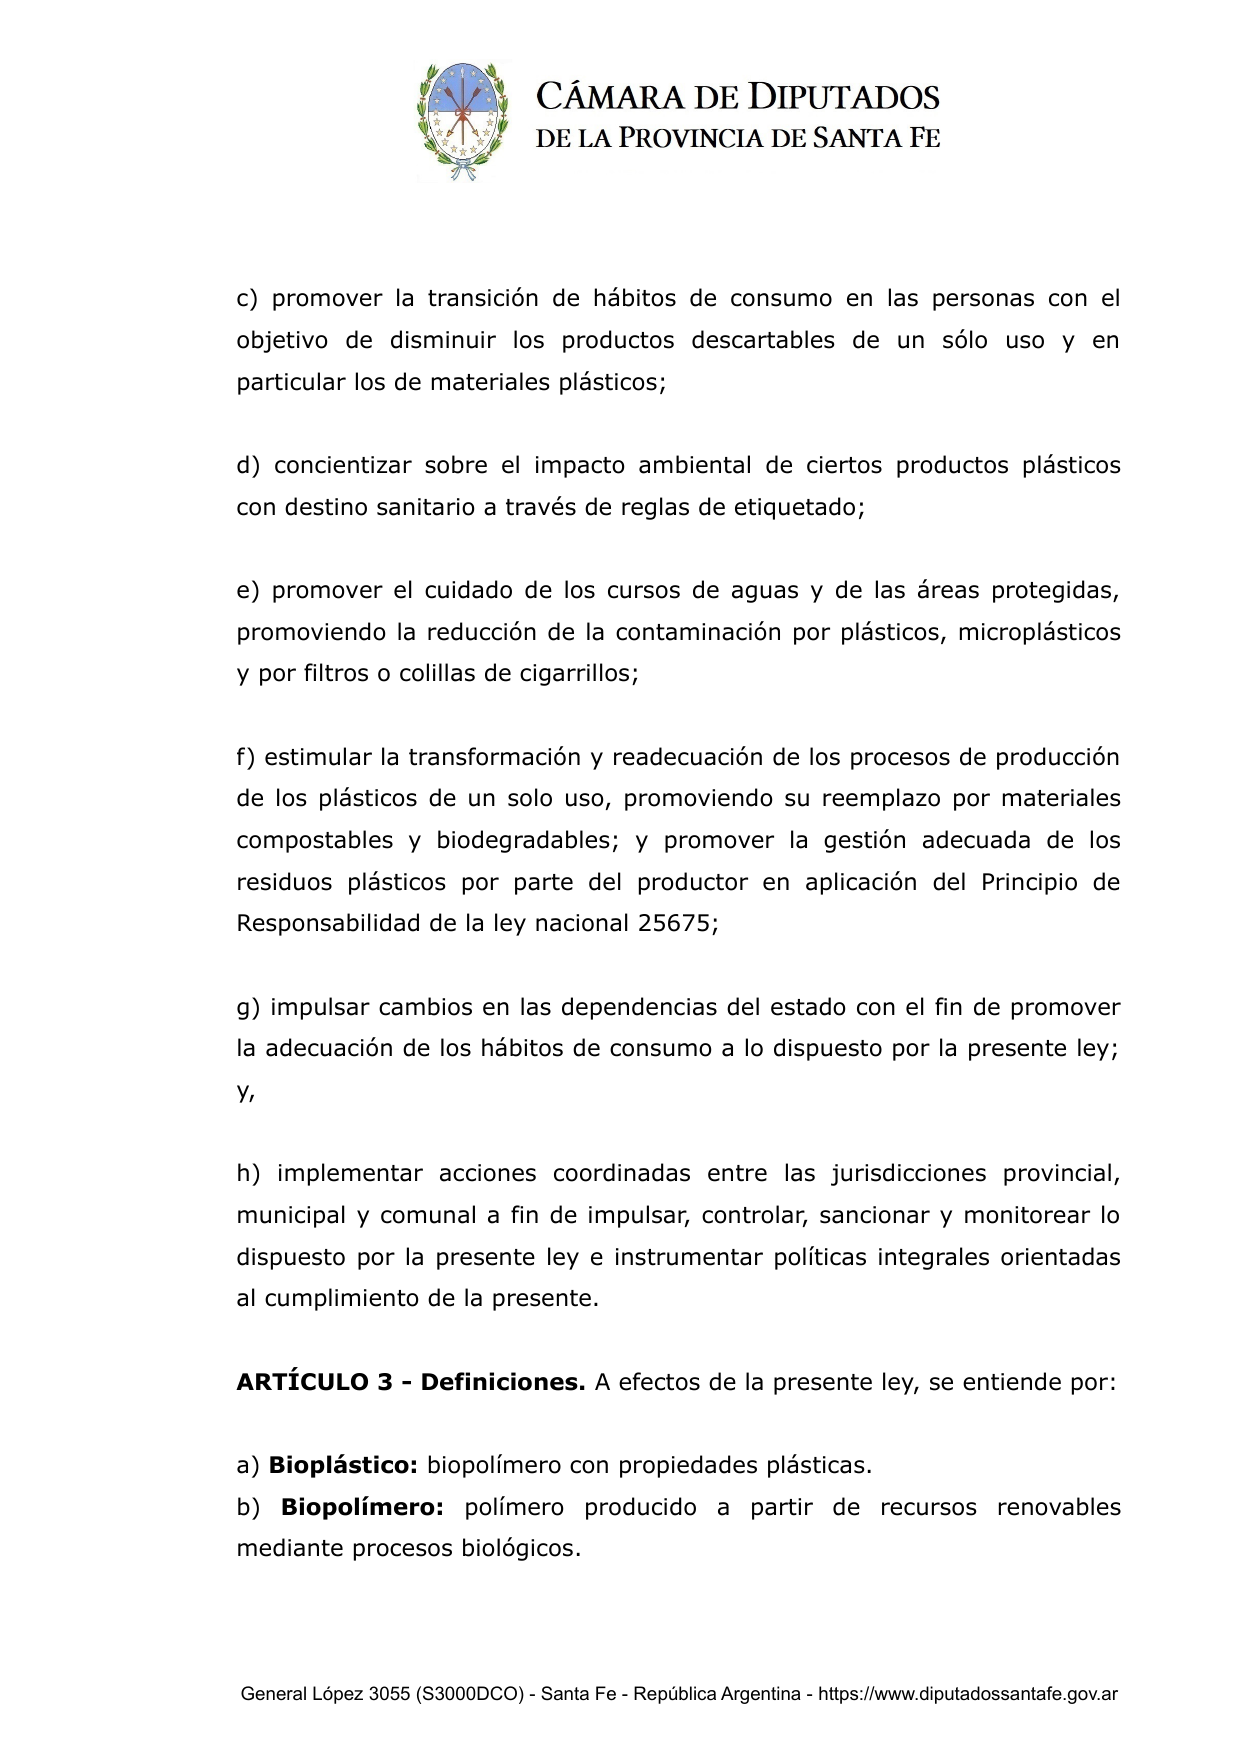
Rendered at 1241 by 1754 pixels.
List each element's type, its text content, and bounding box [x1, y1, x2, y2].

picture [413, 59, 945, 183]
text b) Biopolímero: polímero producido a partir de recursos renovables mediante procesos biológicos. [236, 1492, 1122, 1562]
text h) implementar acciones coordinadas entre las jurisdicciones provincial, municipal y comunal a fin de impulsar, controlar, sancionar y monitorear lo dispuesto por la presente ley e instrumentar políticas integrales orientadas al cumplimiento de la presente. [236, 1159, 1122, 1312]
text a) Bioplástico: biopolímero con propiedades plásticas. [236, 1451, 1122, 1478]
text d) concientizar sobre el impacto ambiental de ciertos productos plásticos con destino sanitario a través de reglas de etiquetado; [236, 451, 1122, 520]
text c) promover la transición de hábitos de consumo en las personas con el objetivo de disminuir los productos descartables de un sólo uso y en particular los de materiales plásticos; [236, 284, 1122, 395]
text ARTÍCULO 3 - Definiciones. A efectos de la presente ley, se entiende por: [236, 1367, 1122, 1395]
text g) impulsar cambios en las dependencias del estado con el fin de promover la adecuación de los hábitos de consumo a lo dispuesto por la presente ley; y, [236, 992, 1122, 1103]
text e) promover el cuidado de los cursos de aguas y de las áreas protegidas, promoviendo la reducción de la contaminación por plásticos, microplásticos y por filtros o colillas de cigarrillos; [236, 576, 1122, 687]
text f) estimular la transformación y readecuación de los procesos de producción de los plásticos de un solo uso, promoviendo su reemplazo por materiales compostables y biodegradables; y promover la gestión adecuada de los residuos plásticos por parte del productor en aplicación del Principio de Responsabilidad de la ley nacional 25675; [236, 742, 1122, 937]
